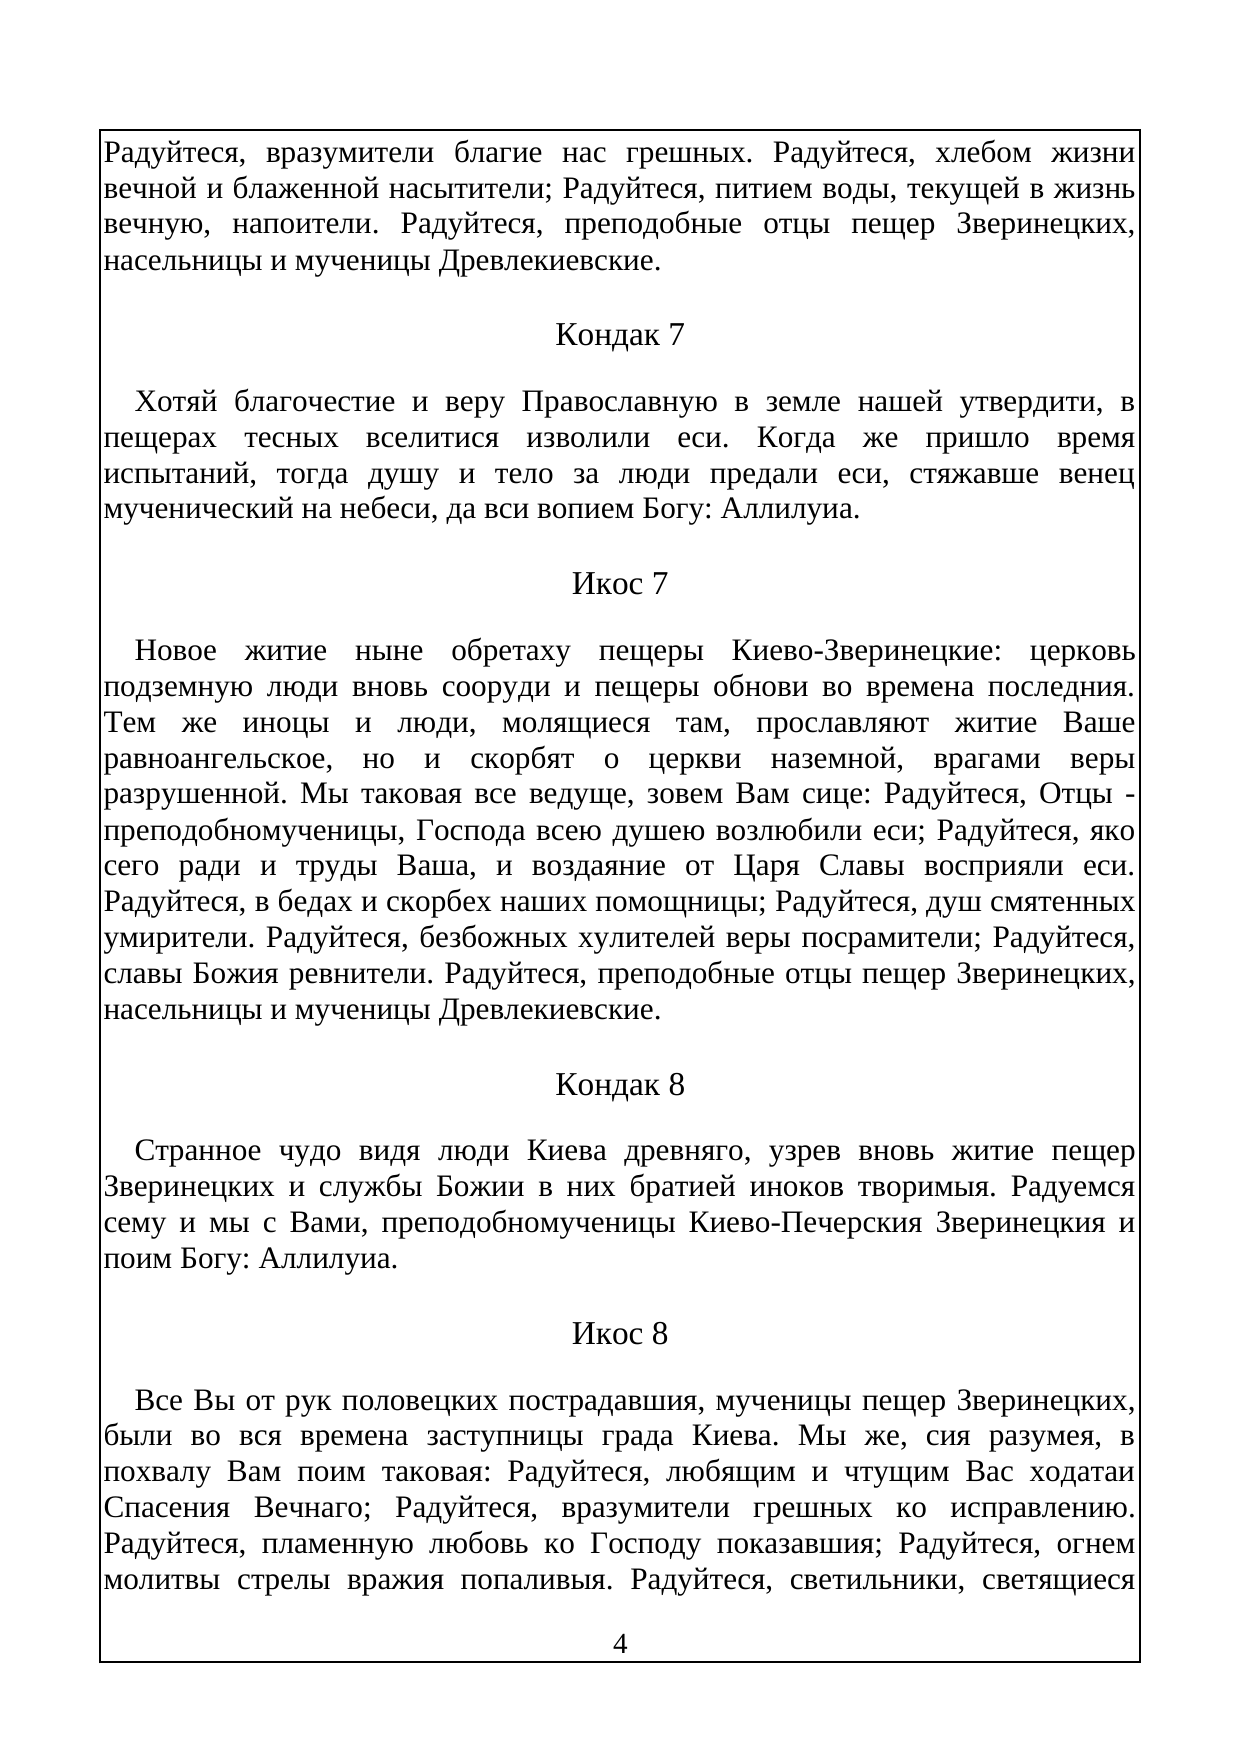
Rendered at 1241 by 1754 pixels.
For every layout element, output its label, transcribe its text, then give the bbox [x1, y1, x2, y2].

subtitle Кондак 7 [103, 314, 1137, 352]
subtitle Икос 7 [103, 563, 1137, 602]
text Странное чудо видя люди Киева древняго, узрев вновь житие пещер Зверинецких и службы Божии в них братией иноков творимыя. Радуемся сему и мы с Вами, преподобномученицы Киево-Печерския Зверинецкия и поим Богу: Аллилуиа. [103, 1132, 1137, 1275]
text Хотяй благочестие и веру Православную в земле нашей утвердити, в пещерах тесных вселитися изволили еси. Когда же пришло время испытаний, тогда душу и тело за люди предали еси, стяжавше венец мученический на небеси, да вси вопием Богу: Аллилуиа. [103, 382, 1137, 526]
text Все Вы от рук половецких пострадавшия, мученицы пещер Зверинецких, были во вся времена заступницы града Киева. Мы же, сия разумея, в похвалу Вам поим таковая: Радуйтеся, любящим и чтущим Вас ходатаи Спасения Вечнаго; Радуйтеся, вразумители грешных ко исправлению. Радуйтеся, пламенную любовь ко Господу показавшия; Радуйтеся, огнем молитвы стрелы вражия попаливыя. Радуйтеся, светильники, светящиеся [103, 1381, 1137, 1596]
text Радуйтеся, вразумители благие нас грешных. Радуйтеся, хлебом жизни вечной и блаженной насытители; Радуйтеся, питием воды, текущей в жизнь вечную, напоители. Радуйтеся, преподобные отцы пещер Зверинецких, насельницы и мученицы Древлекиевские. [103, 133, 1137, 277]
subtitle Икос 8 [103, 1313, 1137, 1351]
text Новое житие ныне обретаху пещеры Киево-Зверинецкие: церковь подземную люди вновь сооруди и пещеры обнови во времена последния. Тем же иноцы и люди, молящиеся там, прославляют житие Ваше равноангельское, но и скорбят о церкви наземной, врагами веры разрушенной. Мы таковая все ведуще, зовем Вам сице: Радуйтеся, Отцы - преподобномученицы, Господа всею душею возлюбили еси; Радуйтеся, яко сего ради и труды Ваша, и воздаяние от Царя Славы восприяли еси. Радуйтеся, в бедах и скорбех наших помощницы; Радуйтеся, душ смятенных умирители. Радуйтеся, безбожных хулителей веры посрамители; Радуйтеся, славы Божия ревнители. Радуйтеся, преподобные отцы пещер Зверинецких, насельницы и мученицы Древлекиевские. [103, 631, 1137, 1026]
subtitle Кондак 8 [103, 1064, 1137, 1102]
